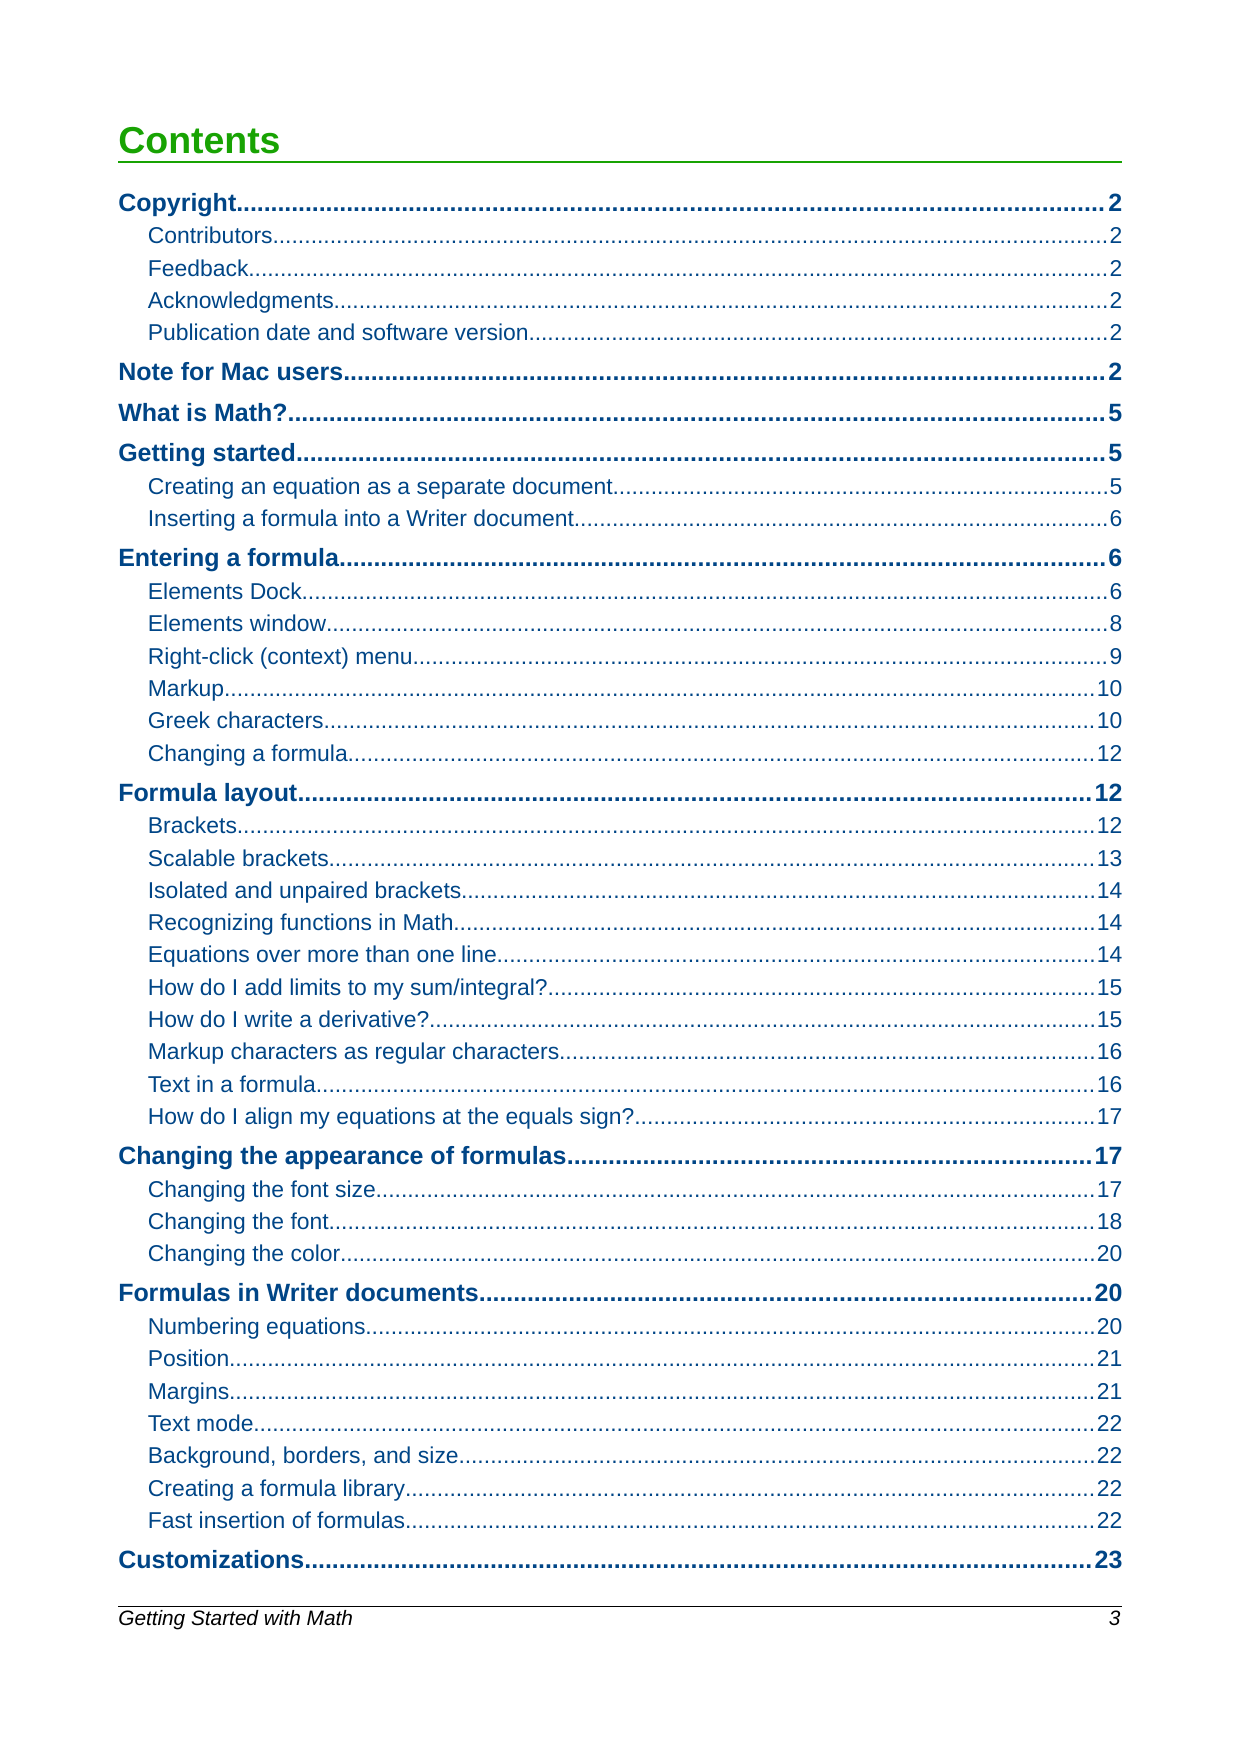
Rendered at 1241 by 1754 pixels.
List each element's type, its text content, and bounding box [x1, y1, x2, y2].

text Brackets 12 [148, 812, 1122, 839]
text Copyright 2 [118, 187, 1122, 216]
text How do I write a derivative? 15 [148, 1006, 1122, 1032]
text Elements Dock 6 [148, 578, 1122, 604]
text Changing the appearance of formulas 17 [118, 1141, 1122, 1170]
text Fast insertion of formulas 22 [148, 1507, 1122, 1533]
text Contributors 2 [148, 222, 1122, 248]
text Publication date and software version 2 [148, 319, 1122, 345]
text Equations over more than one line 14 [148, 941, 1122, 968]
text Acknowledgments 2 [148, 287, 1122, 313]
text Margins 21 [148, 1378, 1122, 1404]
text Right-click (context) menu 9 [148, 643, 1122, 669]
text How do I add limits to my sum/integral? 15 [148, 974, 1122, 1000]
text Markup characters as regular characters 16 [148, 1038, 1122, 1065]
text Position 21 [148, 1345, 1122, 1372]
text Numbering equations 20 [148, 1313, 1122, 1339]
text Text in a formula 16 [148, 1071, 1122, 1097]
text Markup 10 [148, 675, 1122, 701]
text Greek characters 10 [148, 707, 1122, 733]
text Changing a formula 12 [148, 739, 1122, 766]
text Getting started 5 [118, 438, 1122, 467]
text Elements window 8 [148, 610, 1122, 637]
text Recognizing functions in Math 14 [148, 909, 1122, 936]
text Note for Mac users 2 [118, 357, 1122, 386]
text Isolated and unpaired brackets 14 [148, 877, 1122, 903]
text Creating a formula library 22 [148, 1474, 1122, 1501]
text Formula layout 12 [118, 778, 1122, 806]
text Feedback 2 [148, 254, 1122, 281]
text Changing the font 18 [148, 1208, 1122, 1234]
text Inserting a formula into a Writer document 6 [148, 505, 1122, 532]
text What is Math? 5 [118, 398, 1122, 426]
text How do I align my equations at the equals sign? 17 [148, 1103, 1122, 1129]
text Scalable brackets 13 [148, 844, 1122, 871]
text Changing the color 20 [148, 1240, 1122, 1267]
text Customizations 23 [118, 1545, 1122, 1574]
text Text mode 22 [148, 1410, 1122, 1436]
text Background, borders, and size 22 [148, 1442, 1122, 1469]
text Changing the font size 17 [148, 1176, 1122, 1202]
text Formulas in Writer documents 20 [118, 1278, 1122, 1307]
text Creating an equation as a separate document 5 [148, 473, 1122, 499]
text Entering a formula 6 [118, 543, 1122, 572]
text Contents [118, 118, 1122, 161]
